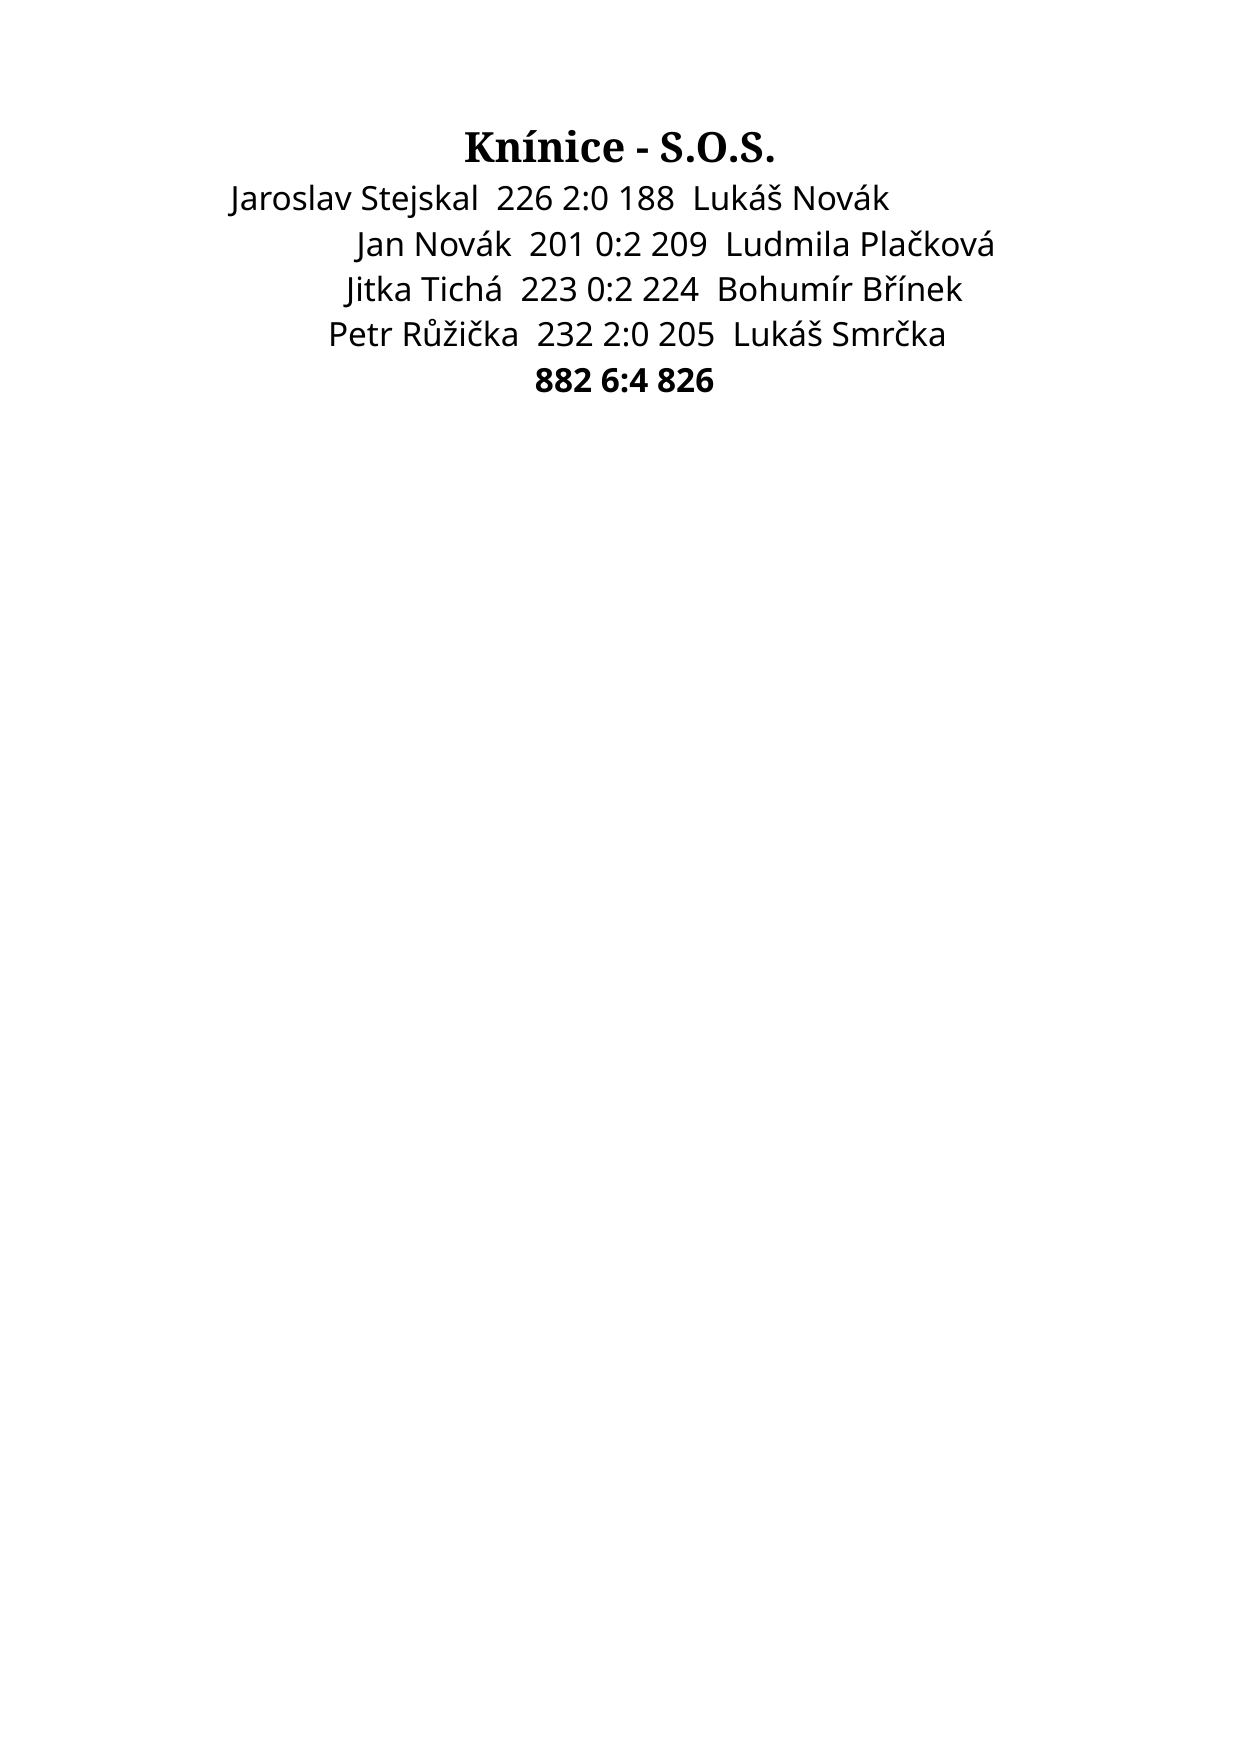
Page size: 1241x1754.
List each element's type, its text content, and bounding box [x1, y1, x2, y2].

text Knínice - S.O.S. [118, 118, 1122, 175]
text Jan Novák 201 0:2 209 Ludmila Plačková [118, 220, 1122, 266]
text 882 6:4 826 [118, 357, 1122, 402]
text Jitka Tichá 223 0:2 224 Bohumír Břínek [118, 266, 1122, 311]
text Petr Růžička 232 2:0 205 Lukáš Smrčka [118, 311, 1122, 357]
text Jaroslav Stejskal 226 2:0 188 Lukáš Novák [118, 175, 1122, 220]
